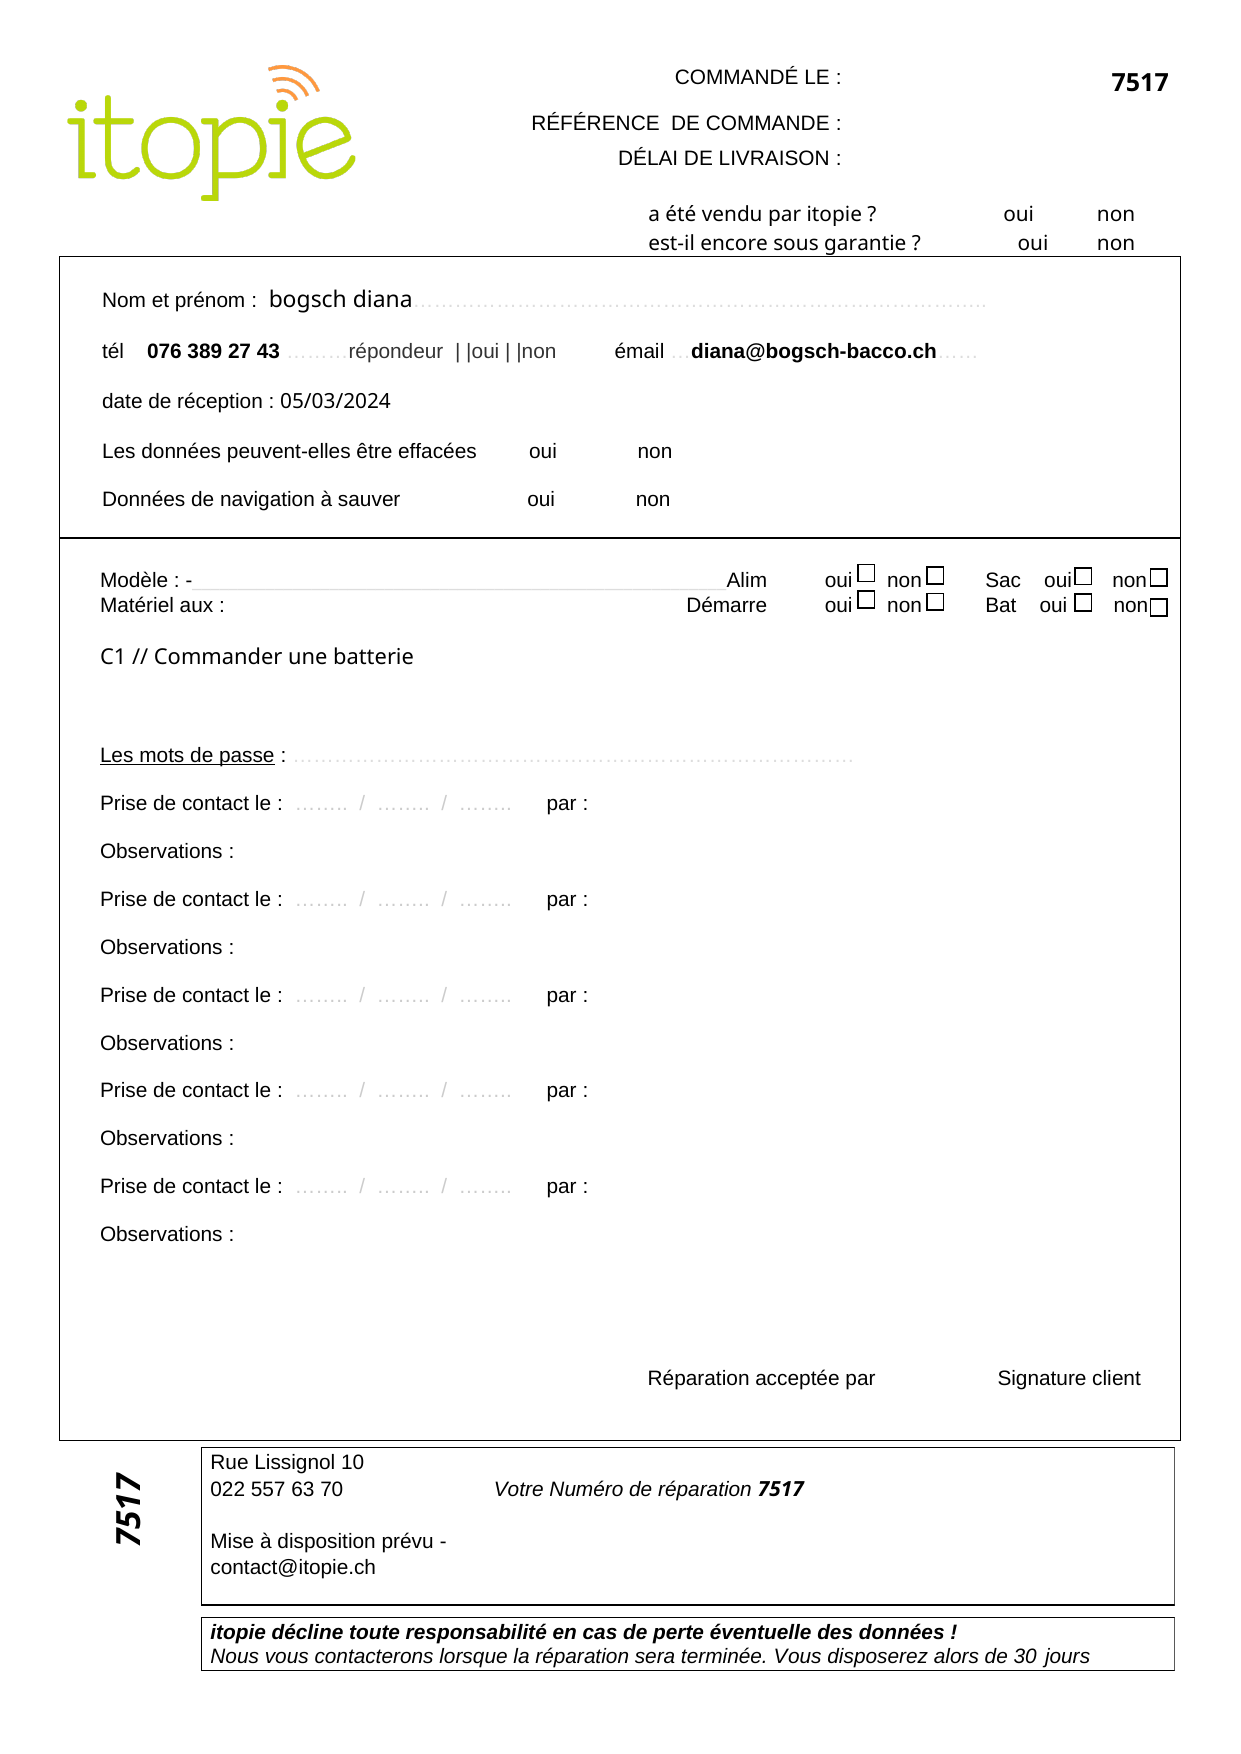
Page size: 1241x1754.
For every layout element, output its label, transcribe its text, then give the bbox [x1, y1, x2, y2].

table_header 7517 [59, 1441, 195, 1677]
text Modèle : - Alim oui non Sac oui non [60, 562, 856, 590]
text a été vendu par itopie ? oui non [59, 199, 1181, 228]
text Données de navigation à sauver oui non [60, 484, 1180, 511]
text Prise de contact le : …….. / …….. / …….. par : [60, 788, 1180, 815]
table_header Rue Lissignol 10 022 557 63 70 Votre Numéro de réparation 7517 Mise à disposition prévu - contact@itopie.ch [195, 1441, 1180, 1611]
text Observations : [60, 836, 1180, 863]
table_cell [847, 105, 1180, 140]
table_cell DÉLAI DE LIVRAISON : [490, 140, 847, 175]
text Prise de contact le : …….. / …….. / …….. par : [60, 979, 1180, 1006]
text Les données peuvent-elles être effacées oui non [60, 436, 1180, 463]
text Matériel aux : Démarre oui non Bat oui non [60, 590, 1180, 617]
text Prise de contact le : …….. / …….. / …….. par : [60, 883, 1180, 911]
text C1 // Commander une batterie [60, 638, 1180, 671]
table_header 7517 [847, 59, 1180, 104]
text tél 076 389 27 43 ………répondeur | |oui | |non émail …diana@bogsch-bacco.ch…… [60, 335, 1180, 362]
table_header COMMANDÉ LE : [490, 59, 847, 104]
text date de réception : 05/03/2024 [60, 383, 1180, 415]
text Observations : [60, 1027, 1180, 1054]
text est-il encore sous garantie ? oui non [59, 228, 1181, 256]
text Les mots de passe : ……………………………………………………………………… [60, 740, 1180, 767]
text Observations : [60, 1123, 1180, 1150]
text Observations : [60, 931, 1180, 958]
text Observations : [60, 1219, 1180, 1246]
text Modèle : - Alim oui non Sac oui non [948, 562, 1180, 590]
text Modèle : - Alim oui non Sac oui non [879, 562, 925, 590]
picture [67, 65, 356, 201]
text Prise de contact le : …….. / …….. / …….. par : [60, 1075, 1180, 1102]
table_cell RÉFÉRENCE DE COMMANDE : [490, 105, 847, 140]
table_cell itopie décline toute responsabilité en cas de perte éventuelle des données ! Nous vous contacterons lorsque la réparation sera terminée. Vous disposerez alors de 30 jours [195, 1611, 1180, 1677]
table_cell [847, 140, 1180, 175]
text Prise de contact le : …….. / …….. / …….. par : [60, 1171, 1180, 1198]
text Nom et prénom : bogsch diana……………………………………………………………………….. [60, 280, 1180, 314]
text Réparation acceptée par Signature client [60, 1363, 1180, 1390]
